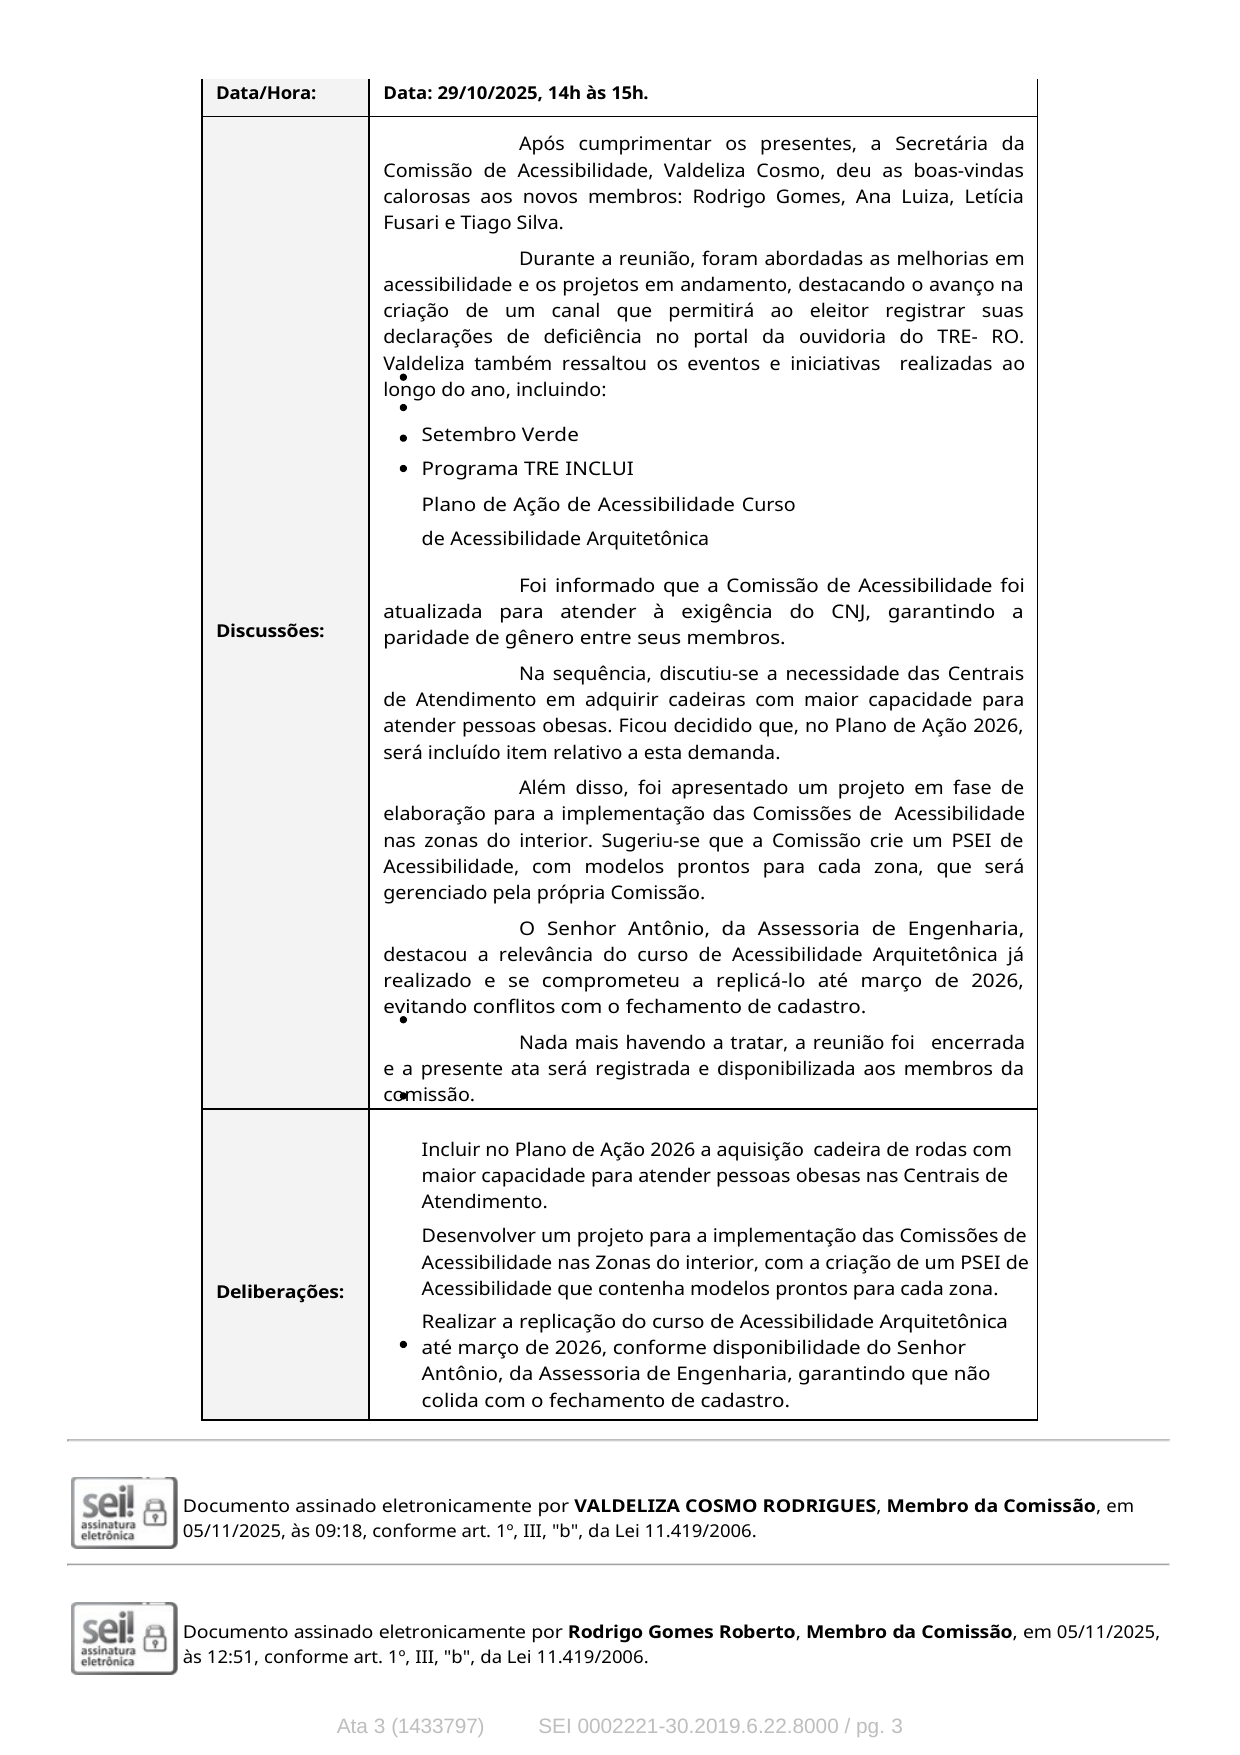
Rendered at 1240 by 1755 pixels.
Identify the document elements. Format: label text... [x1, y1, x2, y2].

table_cell Incluir no Plano de Ação 2026 a aquisição cadeira de rodas com maior capacidade para atender pessoas obesas nas Centrais de Atendimento. Desenvolver um projeto para a implementação das Comissões de Acessibilidade nas Zonas do interior, com a criação de um PSEI de Acessibilidade que contenha modelos prontos para cada zona. Realizar a replicação do curso de Acessibilidade Arquitetônica até março de 2026, conforme disponibilidade do Senhor Antônio, da Assessoria de Engenharia, garantindo que não colida com o fechamento de cadastro. [370, 1110, 1037, 1419]
table_cell Após cumprimentar os presentes, a Secretária da Comissão de Acessibilidade, Valdeliza Cosmo, deu as boas-vindas calorosas aos novos membros: Rodrigo Gomes, Ana Luiza, Letícia Fusari e Tiago Silva. Durante a reunião, foram abordadas as melhorias em acessibilidade e os projetos em andamento, destacando o avanço na criação de um canal que permitirá ao eleitor registrar suas declarações de deficiência no portal da ouvidoria do TRE- RO. Valdeliza também ressaltou os eventos e iniciativas realizadas ao longo do ano, incluindo: Setembro Verde Programa TRE INCLUI Plano de Ação de Acessibilidade Curso de Acessibilidade Arquitetônica Foi informado que a Comissão de Acessibilidade foi atualizada para atender à exigência do CNJ, garantindo a paridade de gênero entre seus membros. Na sequência, discutiu-se a necessidade das Centrais de Atendimento em adquirir cadeiras com maior capacidade para atender pessoas obesas. Ficou decidido que, no Plano de Ação 2026, será incluído item relativo a esta demanda. Além disso, foi apresentado um projeto em fase de elaboração para a implementação das Comissões de Acessibilidade nas zonas do interior. Sugeriu-se que a Comissão crie um PSEI de Acessibilidade, com modelos prontos para cada zona, que será gerenciado pela própria Comissão. O Senhor Antônio, da Assessoria de Engenharia, destacou a relevância do curso de Acessibilidade Arquitetônica já realizado e se comprometeu a replicá-lo até março de 2026, evitando conflitos com o fechamento de cadastro. Nada mais havendo a tratar, a reunião foi encerrada e a presente ata será registrada e disponibilizada aos membros da comissão. [370, 117, 1037, 1108]
text Documento assinado eletronicamente por Rodrigo Gomes Roberto, Membro da Comissão, em 05/11/2025, às 12:51, conforme art. 1º, III, "b", da Lei 11.419/2006. [183, 1620, 1162, 1669]
table_header Data/Hora: [203, 79, 368, 116]
table_cell Discussões: [203, 117, 368, 1108]
text Documento assinado eletronicamente por VALDELIZA COSMO RODRIGUES, Membro da Comissão, em 05/11/2025, às 09:18, conforme art. 1º, III, "b", da Lei 11.419/2006. [183, 1494, 1162, 1543]
table_cell Deliberações: [203, 1110, 368, 1419]
table_header Data: 29/10/2025, 14h às 15h. [370, 79, 1037, 116]
